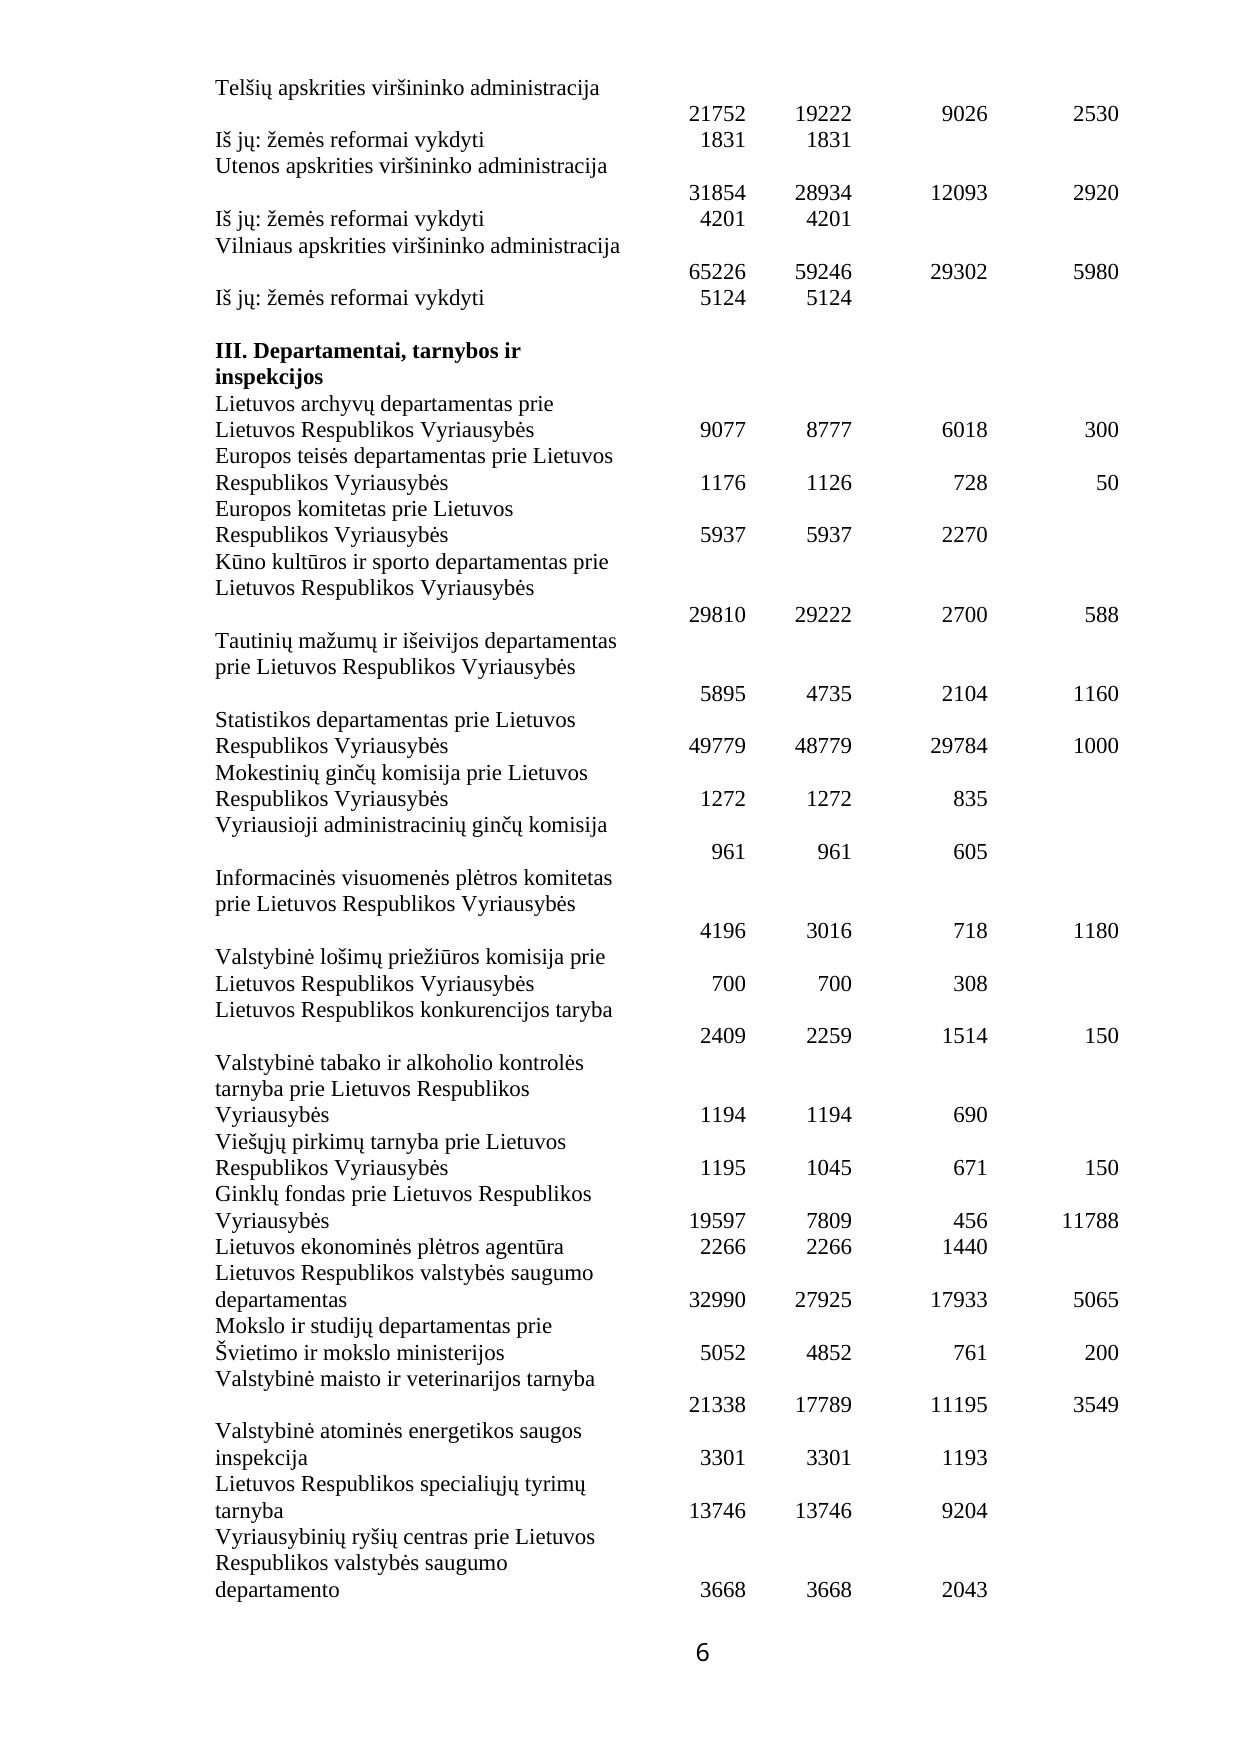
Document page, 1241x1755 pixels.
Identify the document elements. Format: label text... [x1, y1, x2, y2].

table_cell 13746 [626, 1470, 749, 1523]
table_cell 7809 [749, 1180, 855, 1233]
table_cell [749, 337, 855, 390]
table_cell [212, 311, 626, 337]
table_cell [212, 1602, 626, 1628]
table_cell [626, 311, 749, 337]
table_cell [991, 126, 1122, 153]
table_cell 2409 [626, 996, 749, 1049]
table_cell 29222 [749, 548, 855, 627]
table_cell 6018 [855, 390, 991, 442]
table_cell 5937 [749, 495, 855, 548]
table_cell 1831 [749, 126, 855, 153]
table_cell Iš jų: žemės reformai vykdyti [212, 126, 626, 153]
table_cell [991, 311, 1122, 337]
table_cell 29302 [855, 232, 991, 284]
table_cell 4852 [749, 1312, 855, 1365]
table_cell 2266 [749, 1233, 855, 1259]
table_cell Viešųjų pirkimų tarnyba prie Lietuvos Respublikos Vyriausybės [212, 1128, 626, 1180]
table_cell Vyriausybinių ryšių centras prie Lietuvos Respublikos valstybės saugumo departamento [212, 1523, 626, 1602]
table_cell [991, 495, 1122, 548]
table_cell 2043 [855, 1523, 991, 1602]
table_cell 8777 [749, 390, 855, 442]
table_cell Valstybinė atominės energetikos saugos inspekcija [212, 1418, 626, 1470]
table_cell 728 [855, 443, 991, 495]
table_cell [991, 1049, 1122, 1128]
table_cell Utenos apskrities viršininko administracija [212, 153, 626, 205]
table_cell [855, 126, 991, 153]
table_cell [855, 205, 991, 232]
table_cell 1272 [626, 759, 749, 811]
table_cell Europos komitetas prie Lietuvos Respublikos Vyriausybės [212, 495, 626, 548]
table_cell 19222 [749, 74, 855, 126]
table_cell Telšių apskrities viršininko administracija [212, 74, 626, 126]
table_cell Lietuvos archyvų departamentas prie Lietuvos Respublikos Vyriausybės [212, 390, 626, 442]
table_cell [991, 759, 1122, 811]
table_cell Lietuvos ekonominės plėtros agentūra [212, 1233, 626, 1259]
table_cell Lietuvos Respublikos valstybės saugumo departamentas [212, 1260, 626, 1312]
table_cell 3668 [749, 1523, 855, 1602]
table_cell Statistikos departamentas prie Lietuvos Respublikos Vyriausybės [212, 706, 626, 759]
table_cell Tautinių mažumų ir išeivijos departamentas prie Lietuvos Respublikos Vyriausybės [212, 627, 626, 706]
table_cell 1194 [749, 1049, 855, 1128]
table_cell 605 [855, 811, 991, 864]
table_cell [991, 1233, 1122, 1259]
table_cell 29784 [855, 706, 991, 759]
table_cell [991, 337, 1122, 390]
table_cell Iš jų: žemės reformai vykdyti [212, 205, 626, 232]
table_cell [855, 337, 991, 390]
table_cell [991, 811, 1122, 864]
table_cell 9204 [855, 1470, 991, 1523]
table_cell [991, 943, 1122, 996]
table_cell 2920 [991, 153, 1122, 205]
table_cell 4196 [626, 864, 749, 943]
table_cell Valstybinė lošimų priežiūros komisija prie Lietuvos Respublikos Vyriausybės [212, 943, 626, 996]
table_cell Vyriausioji administracinių ginčų komisija [212, 811, 626, 864]
table_cell 48779 [749, 706, 855, 759]
table_cell Valstybinė tabako ir alkoholio kontrolės tarnyba prie Lietuvos Respublikos Vyriausybės [212, 1049, 626, 1128]
table_cell 456 [855, 1180, 991, 1233]
table_cell 28934 [749, 153, 855, 205]
table_cell [991, 1418, 1122, 1470]
table_cell Lietuvos Respublikos konkurencijos taryba [212, 996, 626, 1049]
table_cell 1180 [991, 864, 1122, 943]
table_cell 150 [991, 1128, 1122, 1180]
table_cell 200 [991, 1312, 1122, 1365]
table_cell 4735 [749, 627, 855, 706]
table_cell 300 [991, 390, 1122, 442]
table_cell 65226 [626, 232, 749, 284]
table_cell 5124 [626, 284, 749, 311]
table_cell [855, 284, 991, 311]
table_cell 12093 [855, 153, 991, 205]
table_cell 1514 [855, 996, 991, 1049]
table_cell Vilniaus apskrities viršininko administracija [212, 232, 626, 284]
table_cell 59246 [749, 232, 855, 284]
table_cell 718 [855, 864, 991, 943]
table_cell 9026 [855, 74, 991, 126]
table_cell 5980 [991, 232, 1122, 284]
table_cell 4201 [626, 205, 749, 232]
table_cell [855, 311, 991, 337]
table_cell 690 [855, 1049, 991, 1128]
table_cell 49779 [626, 706, 749, 759]
table_cell 4201 [749, 205, 855, 232]
table_cell 761 [855, 1312, 991, 1365]
table_cell 1194 [626, 1049, 749, 1128]
table_cell 1195 [626, 1128, 749, 1180]
table_cell 11788 [991, 1180, 1122, 1233]
table_cell 1440 [855, 1233, 991, 1259]
table_cell 2266 [626, 1233, 749, 1259]
table_cell 3668 [626, 1523, 749, 1602]
table_cell [749, 311, 855, 337]
table_cell 17933 [855, 1260, 991, 1312]
table_cell 2270 [855, 495, 991, 548]
table_cell Lietuvos Respublikos specialiųjų tyrimų tarnyba [212, 1470, 626, 1523]
table_cell 3301 [626, 1418, 749, 1470]
table_cell Mokestinių ginčų komisija prie Lietuvos Respublikos Vyriausybės [212, 759, 626, 811]
table_cell Ginklų fondas prie Lietuvos Respublikos Vyriausybės [212, 1180, 626, 1233]
table_cell III. Departamentai, tarnybos ir inspekcijos [212, 337, 626, 390]
table_cell [626, 1602, 749, 1628]
table_cell 1160 [991, 627, 1122, 706]
table_cell Valstybinė maisto ir veterinarijos tarnyba [212, 1365, 626, 1418]
table_cell 32990 [626, 1260, 749, 1312]
table_cell 700 [626, 943, 749, 996]
table_cell 961 [626, 811, 749, 864]
table_cell Europos teisės departamentas prie Lietuvos Respublikos Vyriausybės [212, 443, 626, 495]
table_cell 21752 [626, 74, 749, 126]
table_cell 5895 [626, 627, 749, 706]
table_cell 19597 [626, 1180, 749, 1233]
table_cell [991, 1470, 1122, 1523]
table_cell 3016 [749, 864, 855, 943]
table_cell 1272 [749, 759, 855, 811]
table_cell 9077 [626, 390, 749, 442]
table_cell 3549 [991, 1365, 1122, 1418]
table_cell 29810 [626, 548, 749, 627]
table_cell 27925 [749, 1260, 855, 1312]
table_cell 2700 [855, 548, 991, 627]
table_cell 961 [749, 811, 855, 864]
table_cell 5065 [991, 1260, 1122, 1312]
table_cell 1000 [991, 706, 1122, 759]
table_cell 5937 [626, 495, 749, 548]
table_cell [991, 1523, 1122, 1602]
table_cell [991, 1602, 1122, 1628]
table_cell 13746 [749, 1470, 855, 1523]
table_cell [855, 1602, 991, 1628]
table_cell Informacinės visuomenės plėtros komitetas prie Lietuvos Respublikos Vyriausybės [212, 864, 626, 943]
table_cell 50 [991, 443, 1122, 495]
table_cell 5052 [626, 1312, 749, 1365]
table_cell 1126 [749, 443, 855, 495]
table_cell 31854 [626, 153, 749, 205]
table_cell 1831 [626, 126, 749, 153]
table_cell 5124 [749, 284, 855, 311]
table_cell 700 [749, 943, 855, 996]
table_cell Iš jų: žemės reformai vykdyti [212, 284, 626, 311]
table_cell [991, 205, 1122, 232]
table_cell 2104 [855, 627, 991, 706]
table_cell 2530 [991, 74, 1122, 126]
table_cell [749, 1602, 855, 1628]
table_cell Mokslo ir studijų departamentas prie Švietimo ir mokslo ministerijos [212, 1312, 626, 1365]
table_cell 1193 [855, 1418, 991, 1470]
table_cell 308 [855, 943, 991, 996]
table_cell [626, 337, 749, 390]
table_cell 2259 [749, 996, 855, 1049]
table_cell 671 [855, 1128, 991, 1180]
table_cell [991, 284, 1122, 311]
table_cell 11195 [855, 1365, 991, 1418]
table_cell 835 [855, 759, 991, 811]
table_cell 17789 [749, 1365, 855, 1418]
table_cell Kūno kultūros ir sporto departamentas prie Lietuvos Respublikos Vyriausybės [212, 548, 626, 627]
table_cell 3301 [749, 1418, 855, 1470]
table_cell 21338 [626, 1365, 749, 1418]
table_cell 150 [991, 996, 1122, 1049]
table_cell 588 [991, 548, 1122, 627]
table_cell 1176 [626, 443, 749, 495]
table_cell 1045 [749, 1128, 855, 1180]
